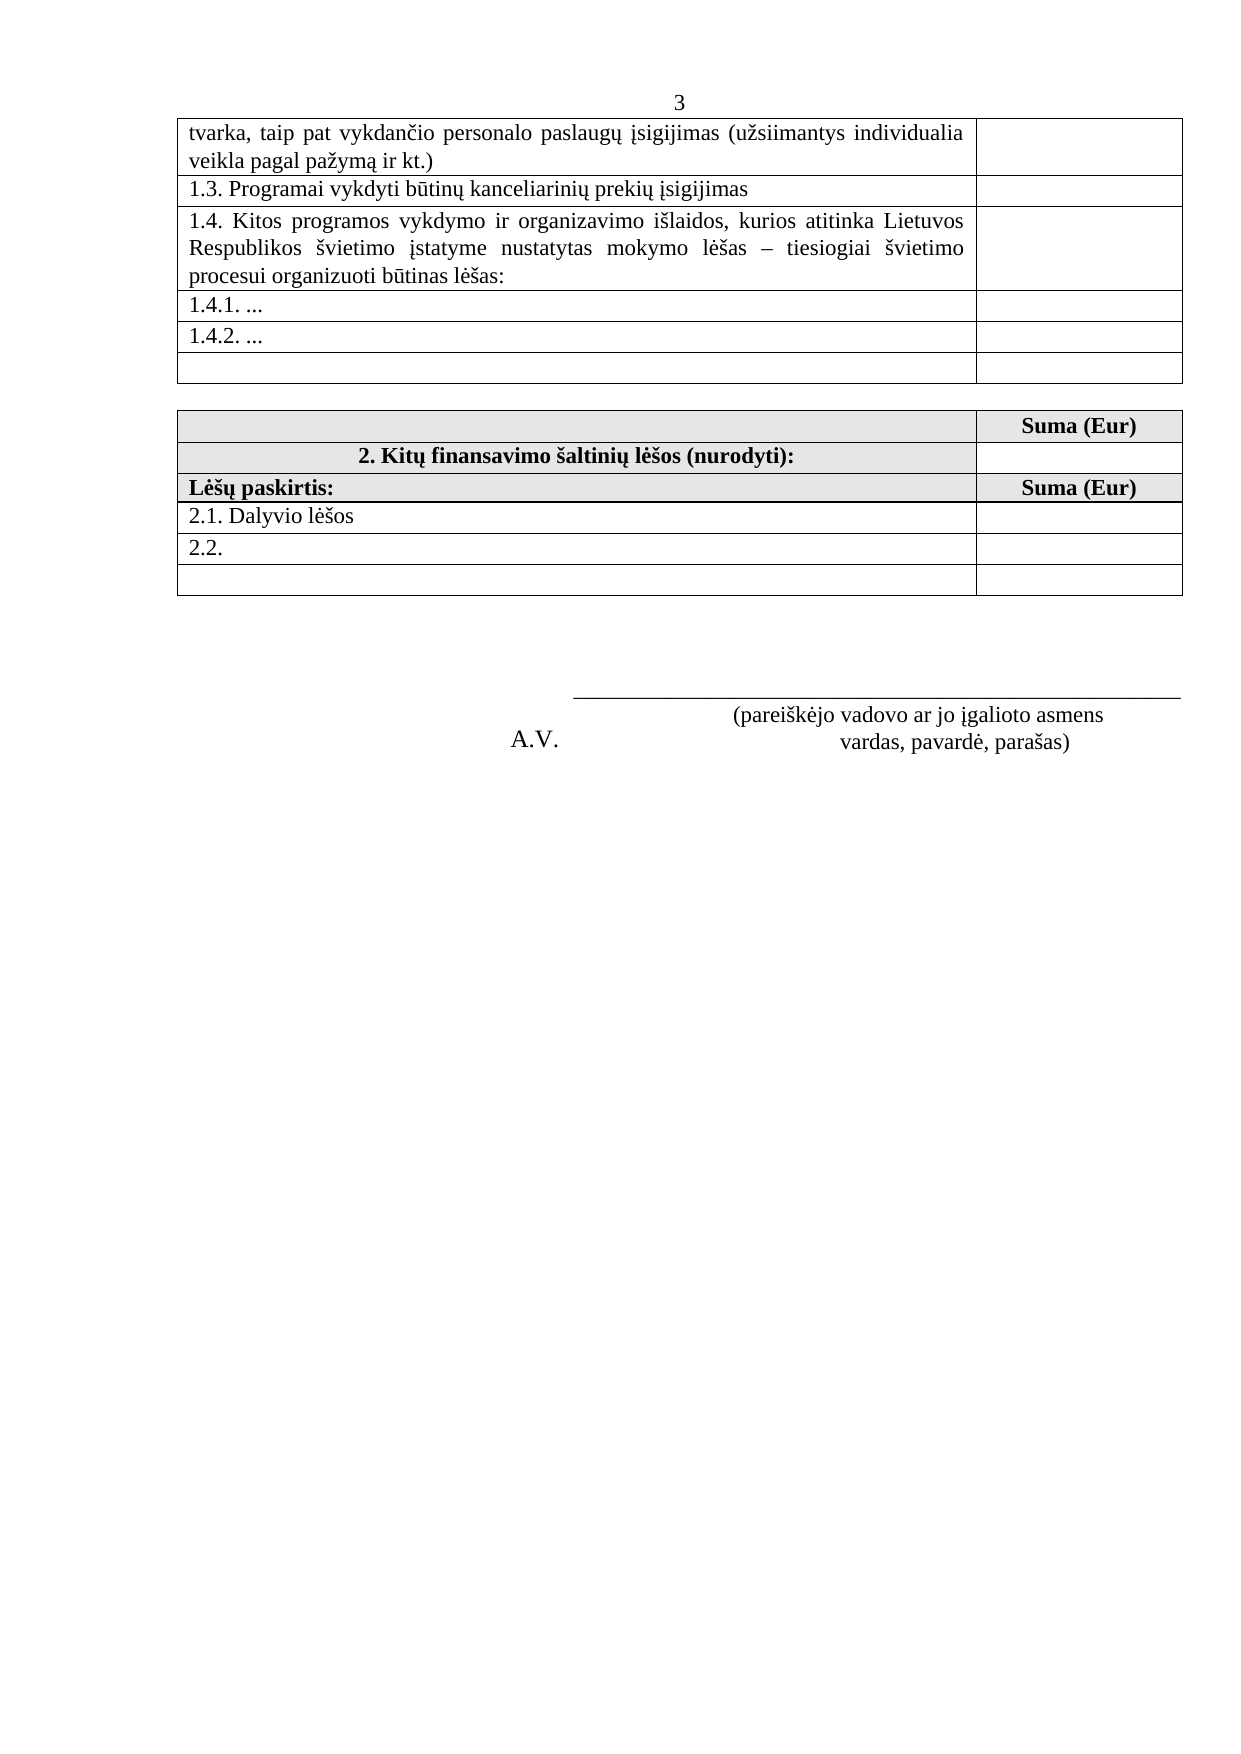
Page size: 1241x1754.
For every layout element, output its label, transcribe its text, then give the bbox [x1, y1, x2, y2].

table_cell 2.1. Dalyvio lėšos [178, 503, 976, 533]
table_cell [977, 353, 1182, 383]
table_cell [977, 565, 1182, 595]
table_cell 1.4.1. ... [178, 291, 976, 321]
table_cell 1.4.2. ... [178, 322, 976, 352]
table_cell [977, 443, 1182, 473]
table_header [178, 411, 976, 442]
table_cell [977, 119, 1182, 174]
table_cell tvarka, taip pat vykdančio personalo paslaugų įsigijimas (užsiimantys individualia veikla pagal pažymą ir kt.) [178, 119, 976, 174]
table_cell [977, 291, 1182, 321]
table_cell 1.4. Kitos programos vykdymo ir organizavimo išlaidos, kurios atitinka Lietuvos Respublikos švietimo įstatyme nustatytas mokymo lėšas – tiesiogiai švietimo procesui organizuoti būtinas lėšas: [178, 207, 976, 289]
table_header Suma (Eur) [977, 411, 1182, 442]
text (pareiškėjo vadovo ar jo įgalioto asmens [177, 701, 1180, 756]
table_cell [977, 534, 1182, 564]
table_cell [178, 565, 976, 595]
table_cell 2. Kitų finansavimo šaltinių lėšos (nurodyti): [178, 443, 976, 473]
table_cell 2.2. [178, 534, 976, 564]
table_cell [977, 503, 1182, 533]
text _____________________________________________________ [177, 675, 1180, 701]
table_cell [977, 176, 1182, 206]
table_cell [178, 353, 976, 383]
table_cell 1.3. Programai vykdyti būtinų kanceliarinių prekių įsigijimas [178, 176, 976, 206]
text vardas, pavardė, parašas) [658, 728, 1180, 754]
table_cell [977, 322, 1182, 352]
text [177, 728, 495, 754]
text A.V. [510, 724, 643, 749]
table_cell Lėšų paskirtis: [178, 474, 976, 501]
table_cell [977, 207, 1182, 289]
table_cell Suma (Eur) [977, 474, 1182, 501]
